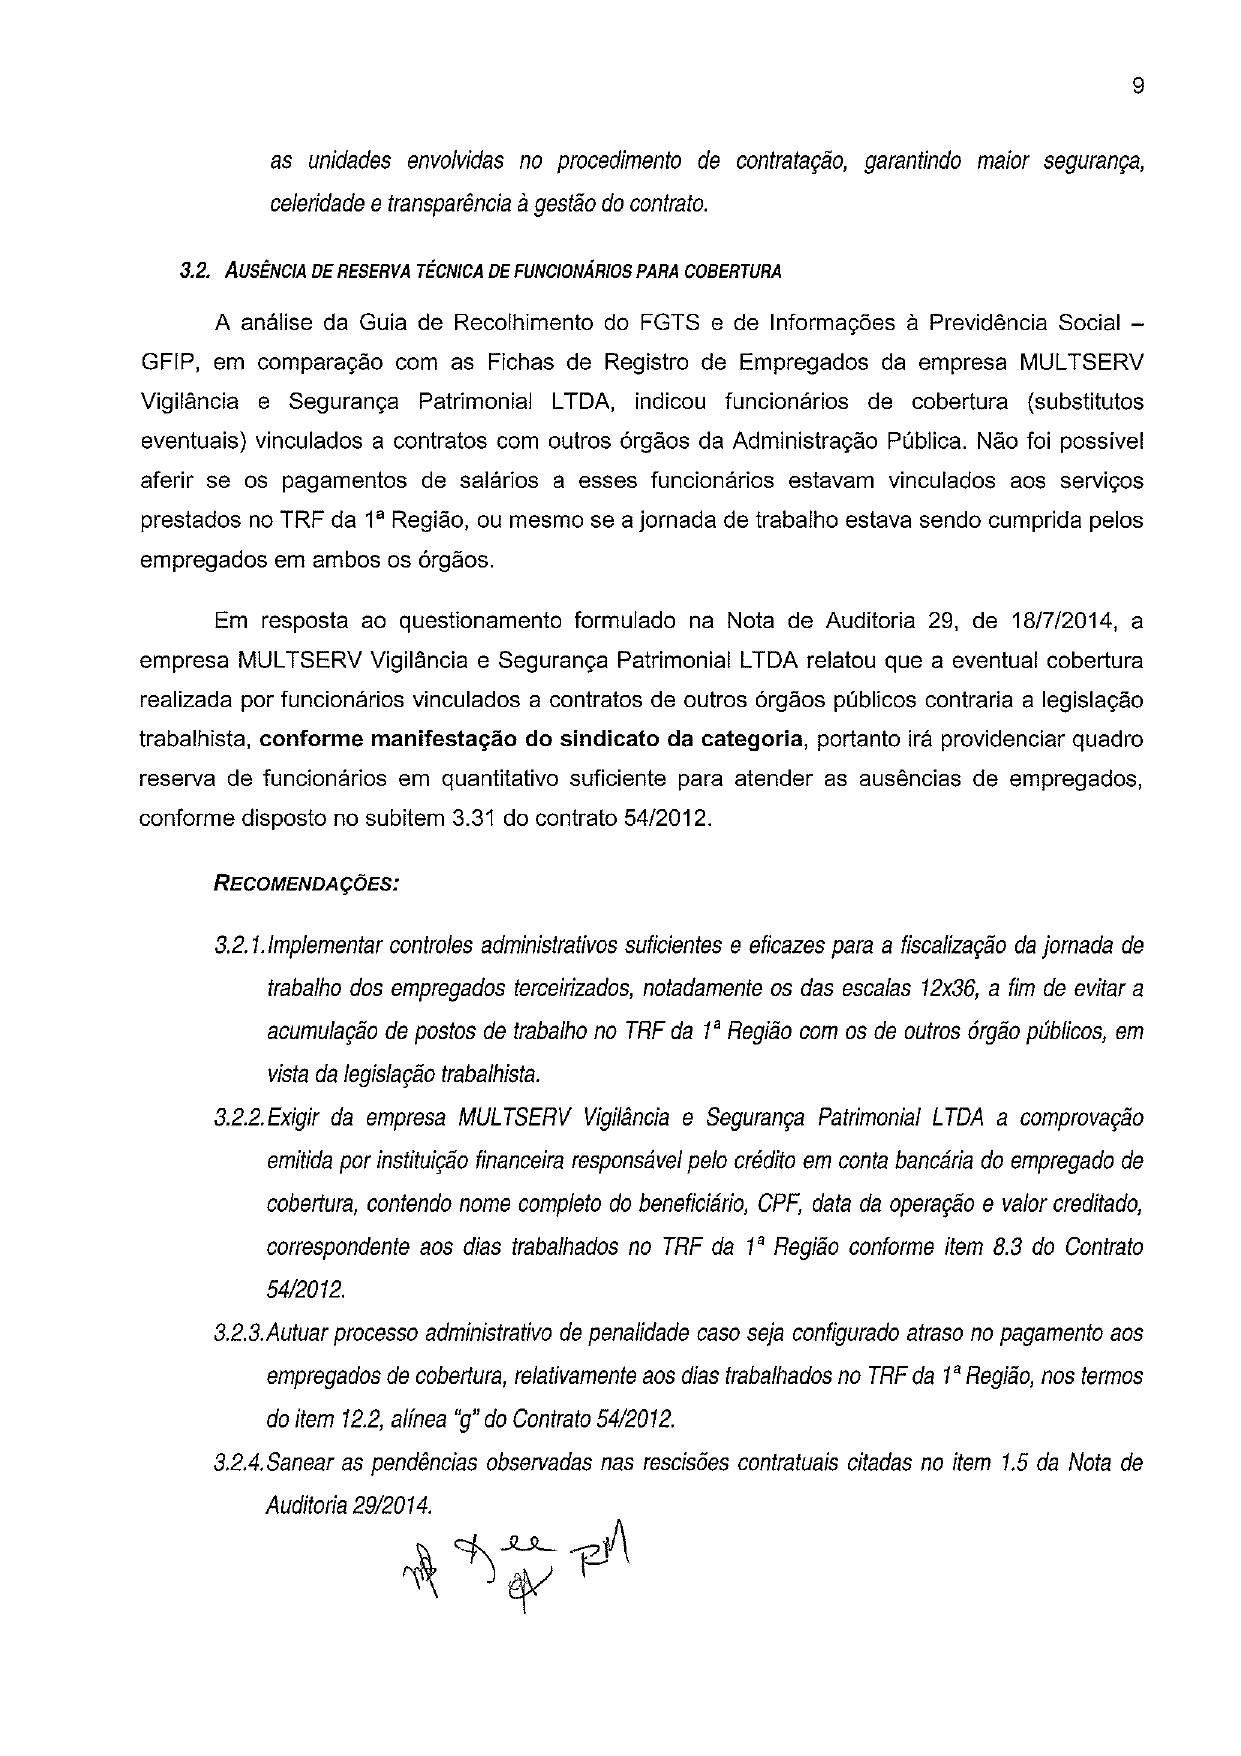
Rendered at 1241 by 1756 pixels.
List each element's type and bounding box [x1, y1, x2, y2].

picture [139, 77, 1144, 1614]
